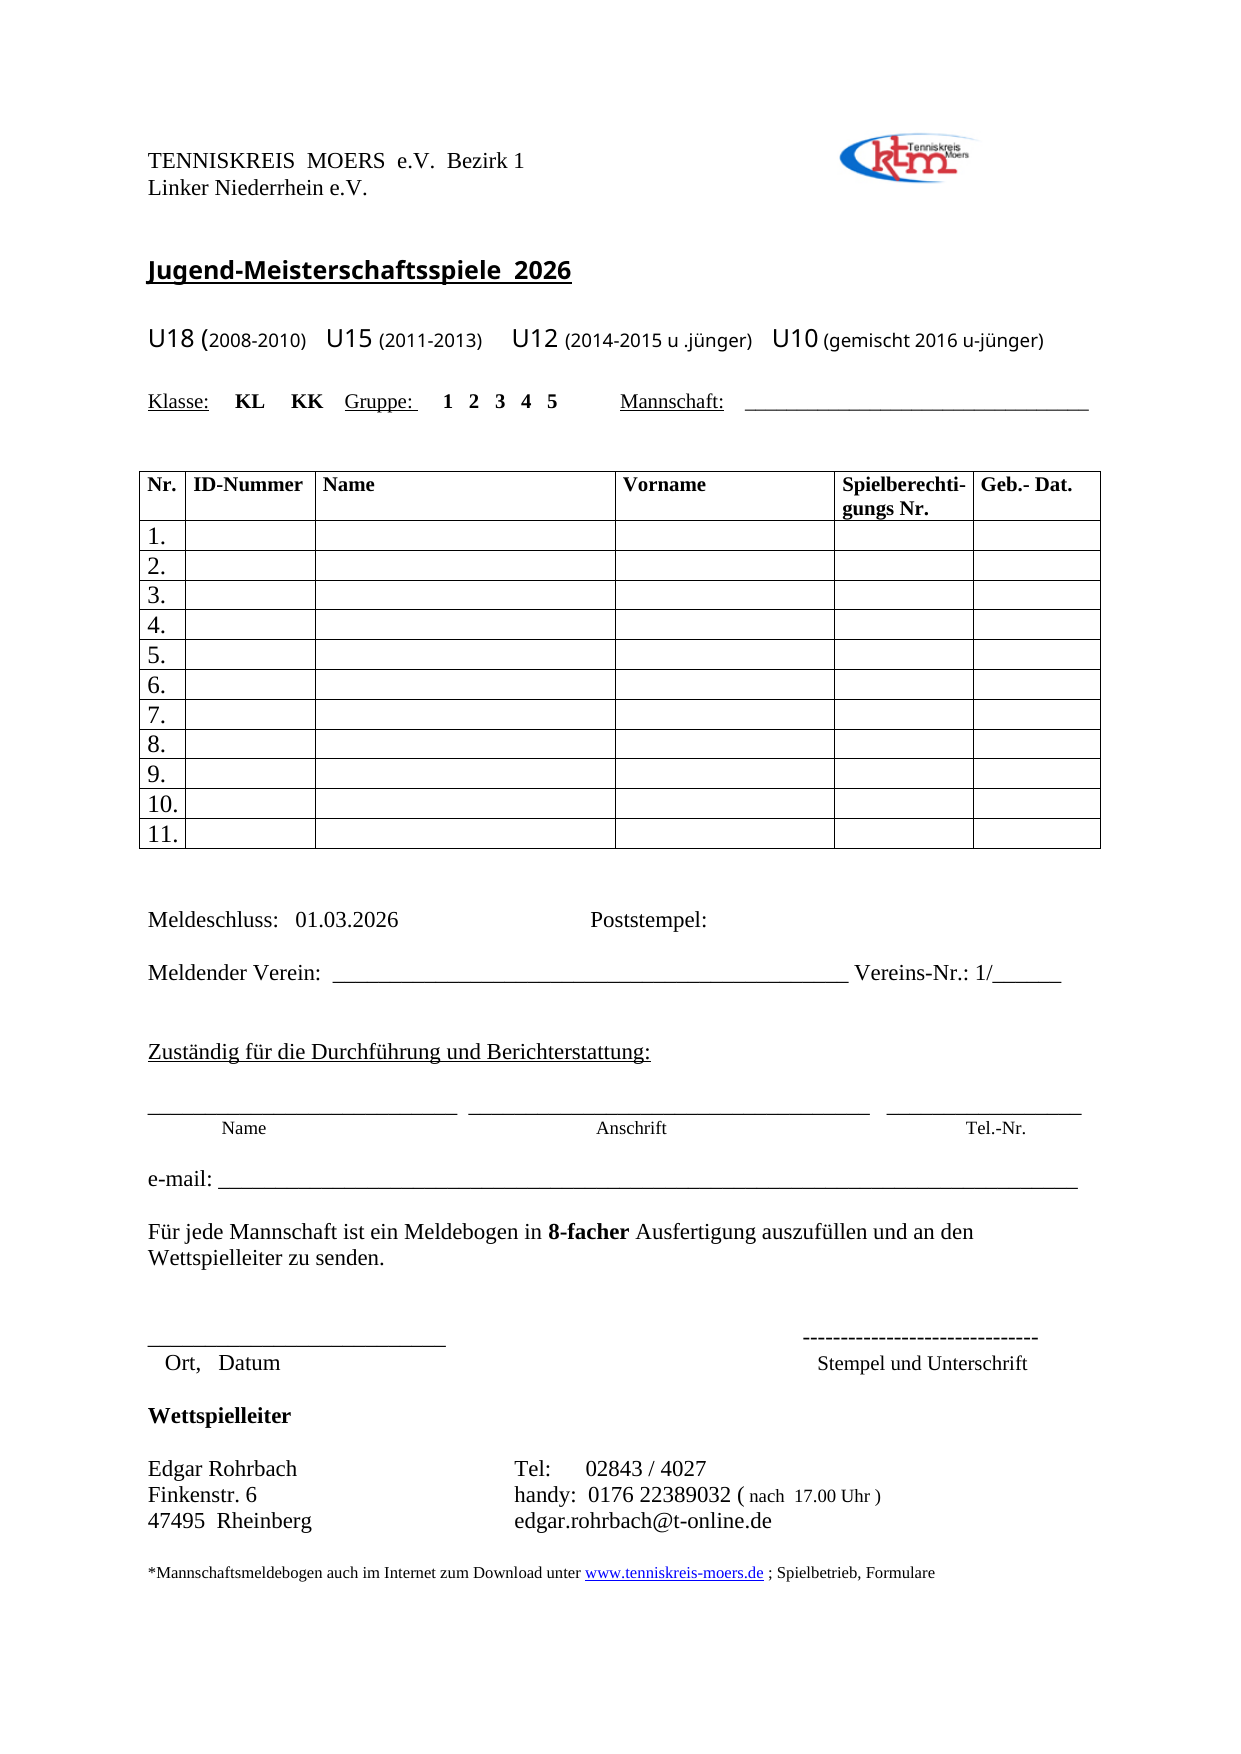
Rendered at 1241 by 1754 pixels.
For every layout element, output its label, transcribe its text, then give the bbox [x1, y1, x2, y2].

table_cell [316, 640, 615, 669]
table_cell 7. [140, 700, 185, 728]
table_cell [835, 610, 973, 639]
text Meldeschluss: 01.03.2026 Poststempel: [148, 906, 1093, 933]
table_cell [316, 819, 615, 848]
text e-mail: ___________________________________________________________________________ [148, 1165, 1093, 1191]
table_header ID-Nummer [186, 472, 315, 520]
table_header Nr. [140, 472, 185, 520]
table_cell [186, 730, 315, 758]
table_cell [616, 610, 834, 639]
table_cell [835, 819, 973, 848]
text Klasse: KL KK Gruppe: 1 2 3 4 5 Mannschaft: _________________________________ [148, 389, 1093, 413]
table_cell [616, 730, 834, 758]
table_cell 4. [140, 610, 185, 639]
table_cell [974, 581, 1100, 609]
table_cell [974, 819, 1100, 848]
table_cell 10. [140, 789, 185, 818]
text Linker Niederrhein e.V. [148, 174, 823, 200]
table_cell [316, 521, 615, 550]
table_header [438, 1455, 503, 1544]
table_cell 9. [140, 759, 185, 788]
table_cell 11. [140, 819, 185, 848]
table_cell [974, 730, 1100, 758]
table_cell [616, 581, 834, 609]
subtitle Jugend-Meisterschaftsspiele 2026 [148, 253, 1093, 287]
table_cell [835, 700, 973, 728]
table_cell 5. [140, 640, 185, 669]
table_cell [316, 789, 615, 818]
table_cell [186, 700, 315, 728]
table_cell [835, 521, 973, 550]
table_cell [316, 551, 615, 579]
table_cell [616, 521, 834, 550]
table_header Spielberechti- gungs Nr. [835, 472, 973, 520]
table_cell [835, 759, 973, 788]
table_cell 1. [140, 521, 185, 550]
table_cell [186, 670, 315, 699]
table_cell [835, 789, 973, 818]
text ___________________________ ___________________________________ _________________ [148, 1091, 1093, 1117]
table_header Tel: 02843 / 4027 handy: 0176 22389032 ( nach 17.00 Uhr ) edgar.rohrbach@t-online.de [503, 1455, 920, 1544]
table_cell [616, 759, 834, 788]
table_cell [974, 670, 1100, 699]
table_cell [616, 789, 834, 818]
table_cell [835, 670, 973, 699]
table_cell [186, 819, 315, 848]
text Wettspielleiter zu senden. [148, 1244, 1093, 1270]
table_cell [316, 610, 615, 639]
text U18 (2008-2010) U15 (2011-2013) U12 (2014-2015 u .jünger) U10 (gemischt 2016 u-jünger) [148, 321, 1093, 355]
table_cell [186, 581, 315, 609]
text *Mannschaftsmeldebogen auch im Internet zum Download unter www.tenniskreis-moers.de ; Spielbetrieb, Formulare [148, 1563, 1093, 1582]
table_cell [974, 700, 1100, 728]
table_cell [835, 640, 973, 669]
text Meldender Verein: _____________________________________________ Vereins-Nr.: 1/______ [148, 959, 1093, 985]
text __________________________ ------------------------------- [148, 1323, 1093, 1349]
table_header Vorname [616, 472, 834, 520]
table_cell [974, 521, 1100, 550]
table_cell [974, 759, 1100, 788]
table_header Name [316, 472, 615, 520]
picture [824, 111, 1009, 209]
table_cell [974, 789, 1100, 818]
text Zuständig für die Durchführung und Berichterstattung: [148, 1038, 1093, 1064]
table_cell 6. [140, 670, 185, 699]
table_cell 3. [140, 581, 185, 609]
text Ort, Datum Stempel und Unterschrift [148, 1349, 1093, 1376]
table_cell [974, 640, 1100, 669]
text TENNISKREIS MOERS e.V. Bezirk 1 [148, 110, 1093, 211]
table_cell [616, 700, 834, 728]
table_cell [835, 551, 973, 579]
table_cell [316, 759, 615, 788]
table_cell [186, 640, 315, 669]
table_cell [186, 521, 315, 550]
table_cell [835, 581, 973, 609]
table_cell [316, 730, 615, 758]
table_cell 8. [140, 730, 185, 758]
table_cell [974, 551, 1100, 579]
table_cell [186, 759, 315, 788]
table_cell [316, 670, 615, 699]
table_cell [186, 551, 315, 579]
text Name Anschrift Tel.-Nr. [148, 1117, 1093, 1139]
table_cell [616, 819, 834, 848]
table_header Geb.- Dat. [974, 472, 1100, 520]
table_header Edgar Rohrbach Finkenstr. 6 47495 Rheinberg [136, 1455, 438, 1544]
text [1010, 174, 1093, 200]
table_cell 2. [140, 551, 185, 579]
table_cell [835, 730, 973, 758]
text Wettspielleiter [148, 1402, 1093, 1428]
text Für jede Mannschaft ist ein Meldebogen in 8-facher Ausfertigung auszufüllen und an den [148, 1218, 1093, 1244]
table_cell [316, 581, 615, 609]
table_cell [316, 700, 615, 728]
table_cell [616, 640, 834, 669]
table_cell [974, 610, 1100, 639]
table_cell [186, 789, 315, 818]
table_cell [616, 551, 834, 579]
table_cell [186, 610, 315, 639]
table_cell [616, 670, 834, 699]
